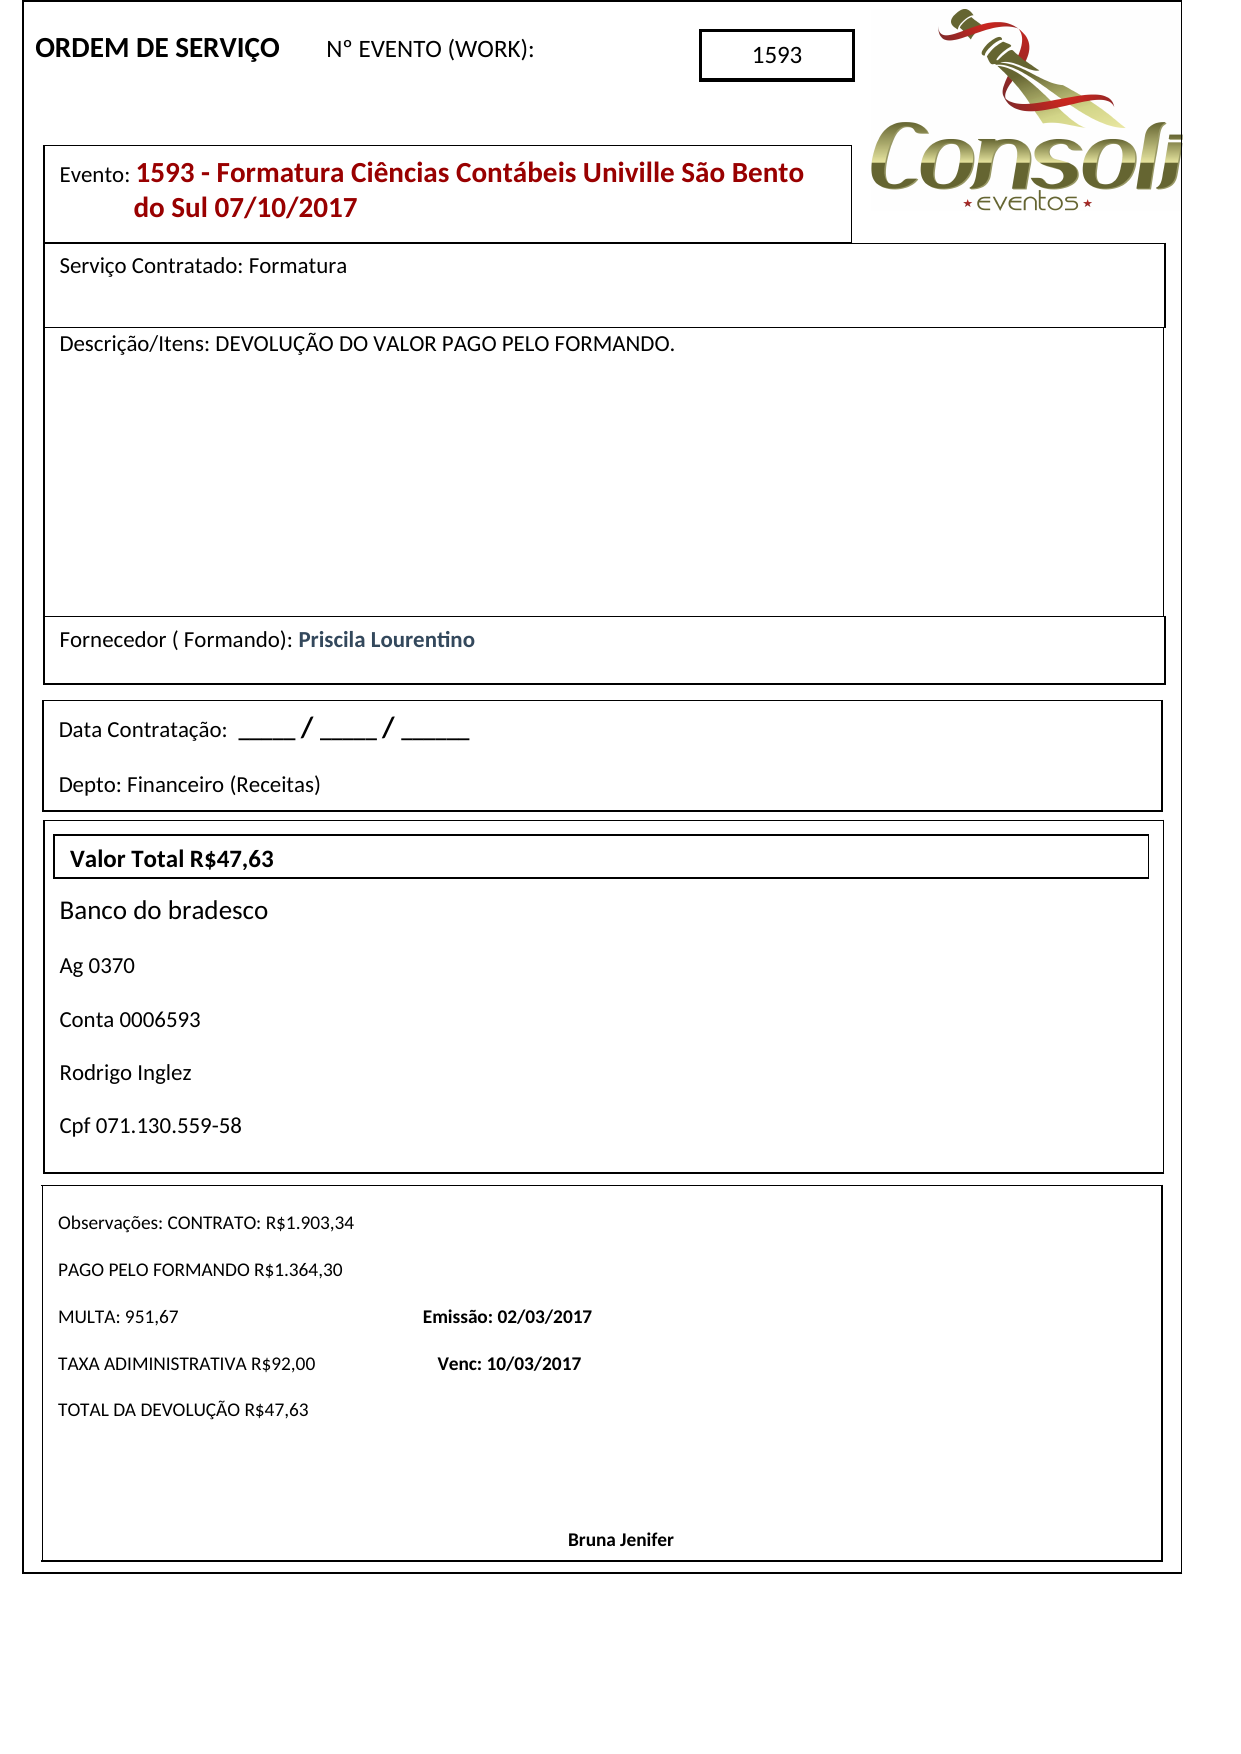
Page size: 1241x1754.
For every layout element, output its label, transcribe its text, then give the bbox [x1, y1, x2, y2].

text Fornecedor ( Formando): Priscila Lourentino [59, 625, 1149, 653]
text Rodrigo Inglez [59, 1058, 1148, 1086]
text Serviço Contratado: Formatura [59, 252, 1149, 279]
text Conta 0006593 [59, 1005, 1148, 1033]
text ORDEM DE SERVIÇO Nº EVENTO (WORK): [35, 29, 699, 64]
text Banco do bradesco [59, 893, 1148, 926]
picture [871, 9, 1181, 211]
text Descrição/Itens: DEVOLUÇÃO DO VALOR PAGO PELO FORMANDO. [59, 329, 1147, 357]
text 1593 [717, 39, 837, 70]
text Ag 0370 [59, 952, 1148, 980]
text Depto: Financeiro (Receitas) [58, 771, 1146, 798]
text Bruna Jenifer [58, 1511, 1146, 1552]
text Cpf 071.130.559-58 [59, 1111, 1148, 1139]
text Evento: 1593 - Formatura Ciências Contábeis Univille São Bento do Sul 07/10/2017 [59, 154, 836, 225]
text Valor Total R$47,63 [70, 843, 1133, 870]
text Data Contratação: _____ / _____ / ______ [58, 709, 1146, 744]
text Observações: CONTRATO: R$1.903,34 PAGO PELO FORMANDO R$1.364,30 MULTA: 951,67 Emissão: 02/03/2017 TAXA ADIMINISTRATIVA R$92,00 Venc: 10/03/2017 TOTAL DA DEVOLUÇÃO R$47,63 [58, 1194, 1146, 1421]
